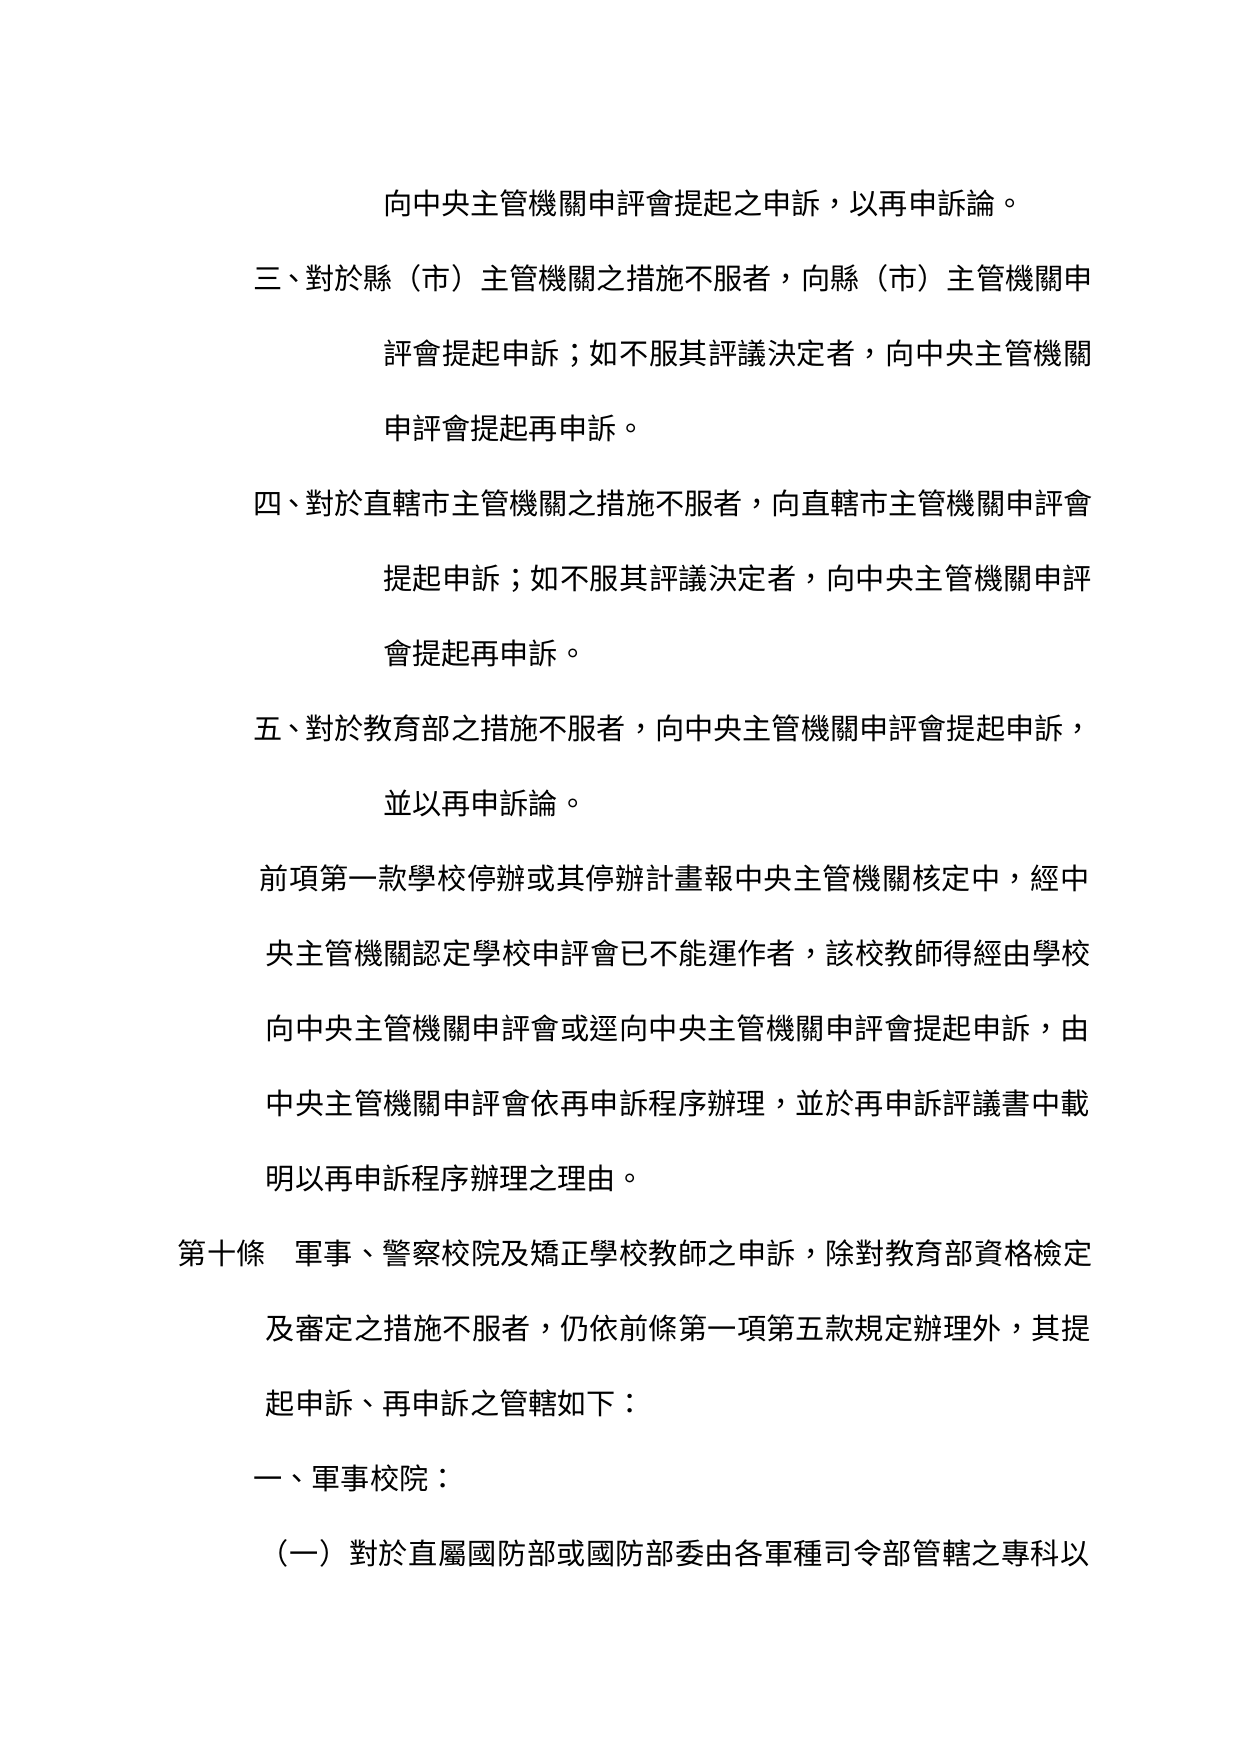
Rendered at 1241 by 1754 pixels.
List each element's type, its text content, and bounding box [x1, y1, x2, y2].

text 向中央主管機關申評會提起之申訴，以再申訴論。 [177, 164, 1092, 239]
text 五、對於教育部之措施不服者，向中央主管機關申評會提起申訴，並以再申訴論。 [177, 689, 1092, 839]
text （一）對於直屬國防部或國防部委由各軍種司令部管轄之專科以 [177, 1514, 1092, 1589]
text 三、對於縣（市）主管機關之措施不服者，向縣（市）主管機關申評會提起申訴；如不服其評議決定者，向中央主管機關申評會提起再申訴。 [177, 239, 1092, 464]
text 第十條 軍事、警察校院及矯正學校教師之申訴，除對教育部資格檢定及審定之措施不服者，仍依前條第一項第五款規定辦理外，其提起申訴、再申訴之管轄如下： [177, 1214, 1092, 1439]
text 前項第一款學校停辦或其停辦計畫報中央主管機關核定中，經中央主管機關認定學校申評會已不能運作者，該校教師得經由學校向中央主管機關申評會或逕向中央主管機關申評會提起申訴，由中央主管機關申評會依再申訴程序辦理，並於再申訴評議書中載明以再申訴程序辦理之理由。 [177, 839, 1092, 1214]
text 一、軍事校院： [177, 1439, 1092, 1514]
text 四、對於直轄市主管機關之措施不服者，向直轄市主管機關申評會提起申訴；如不服其評議決定者，向中央主管機關申評會提起再申訴。 [177, 464, 1092, 689]
